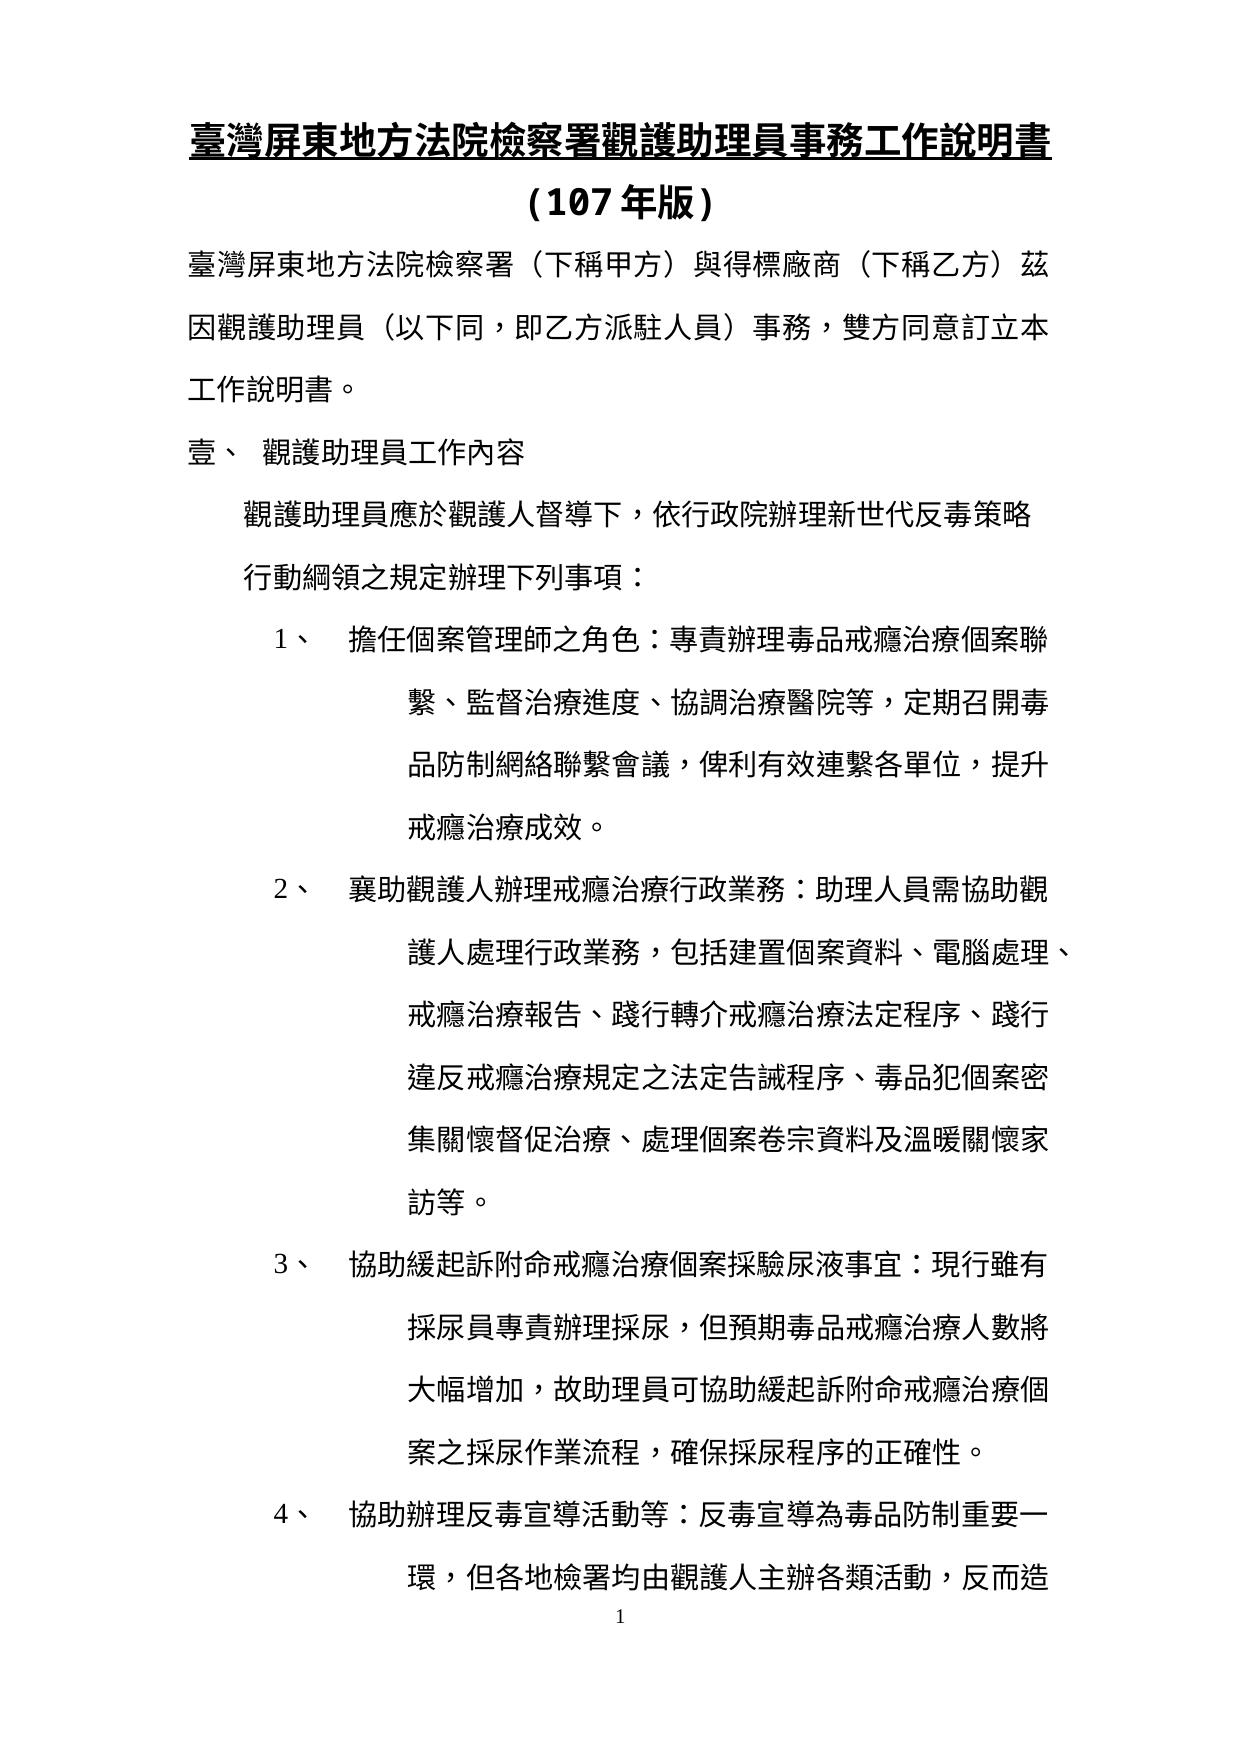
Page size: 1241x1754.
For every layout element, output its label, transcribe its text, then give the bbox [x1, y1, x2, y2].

list 觀護助理員工作內容 [187, 409, 1053, 471]
list 擔任個案管理師之角色：專責辦理毒品戒癮治療個案聯繫、監督治療進度、協調治療醫院等，定期召開毒品防制網絡聯繫會議，俾利有效連繫各單位，提升戒癮治療成效。 [273, 596, 1053, 846]
text 觀護助理員應於觀護人督導下，依行政院辦理新世代反毒策略行動綱領之規定辦理下列事項： [244, 471, 1053, 596]
text 臺灣屏東地方法院檢察署（下稱甲方）與得標廠商（下稱乙方）茲因觀護助理員（以下同，即乙方派駐人員）事務，雙方同意訂立本工作說明書。 [187, 221, 1053, 409]
list 協助緩起訴附命戒癮治療個案採驗尿液事宜：現行雖有採尿員專責辦理採尿，但預期毒品戒癮治療人數將大幅增加，故助理員可協助緩起訴附命戒癮治療個案之採尿作業流程，確保採尿程序的正確性。 [273, 1221, 1053, 1471]
list 襄助觀護人辦理戒癮治療行政業務：助理人員需協助觀護人處理行政業務，包括建置個案資料、電腦處理、戒癮治療報告、踐行轉介戒癮治療法定程序、踐行違反戒癮治療規定之法定告誡程序、毒品犯個案密集關懷督促治療、處理個案卷宗資料及溫暖關懷家訪等。 [273, 846, 1053, 1221]
text 臺灣屏東地方法院檢察署觀護助理員事務工作說明書(107年版) [187, 96, 1053, 221]
text [750, 40, 1050, 77]
list 協助辦理反毒宣導活動等：反毒宣導為毒品防制重要一環，但各地檢署均由觀護人主辦各類活動，反而造成觀護人無法有效執行個案輔導監督工作，故專責助理人員可協助辦理反毒宣導，包括聯繫校園反毒宣導、暑期青少年反毒宣導活動及各類團體課程等。 [273, 1471, 1053, 1596]
